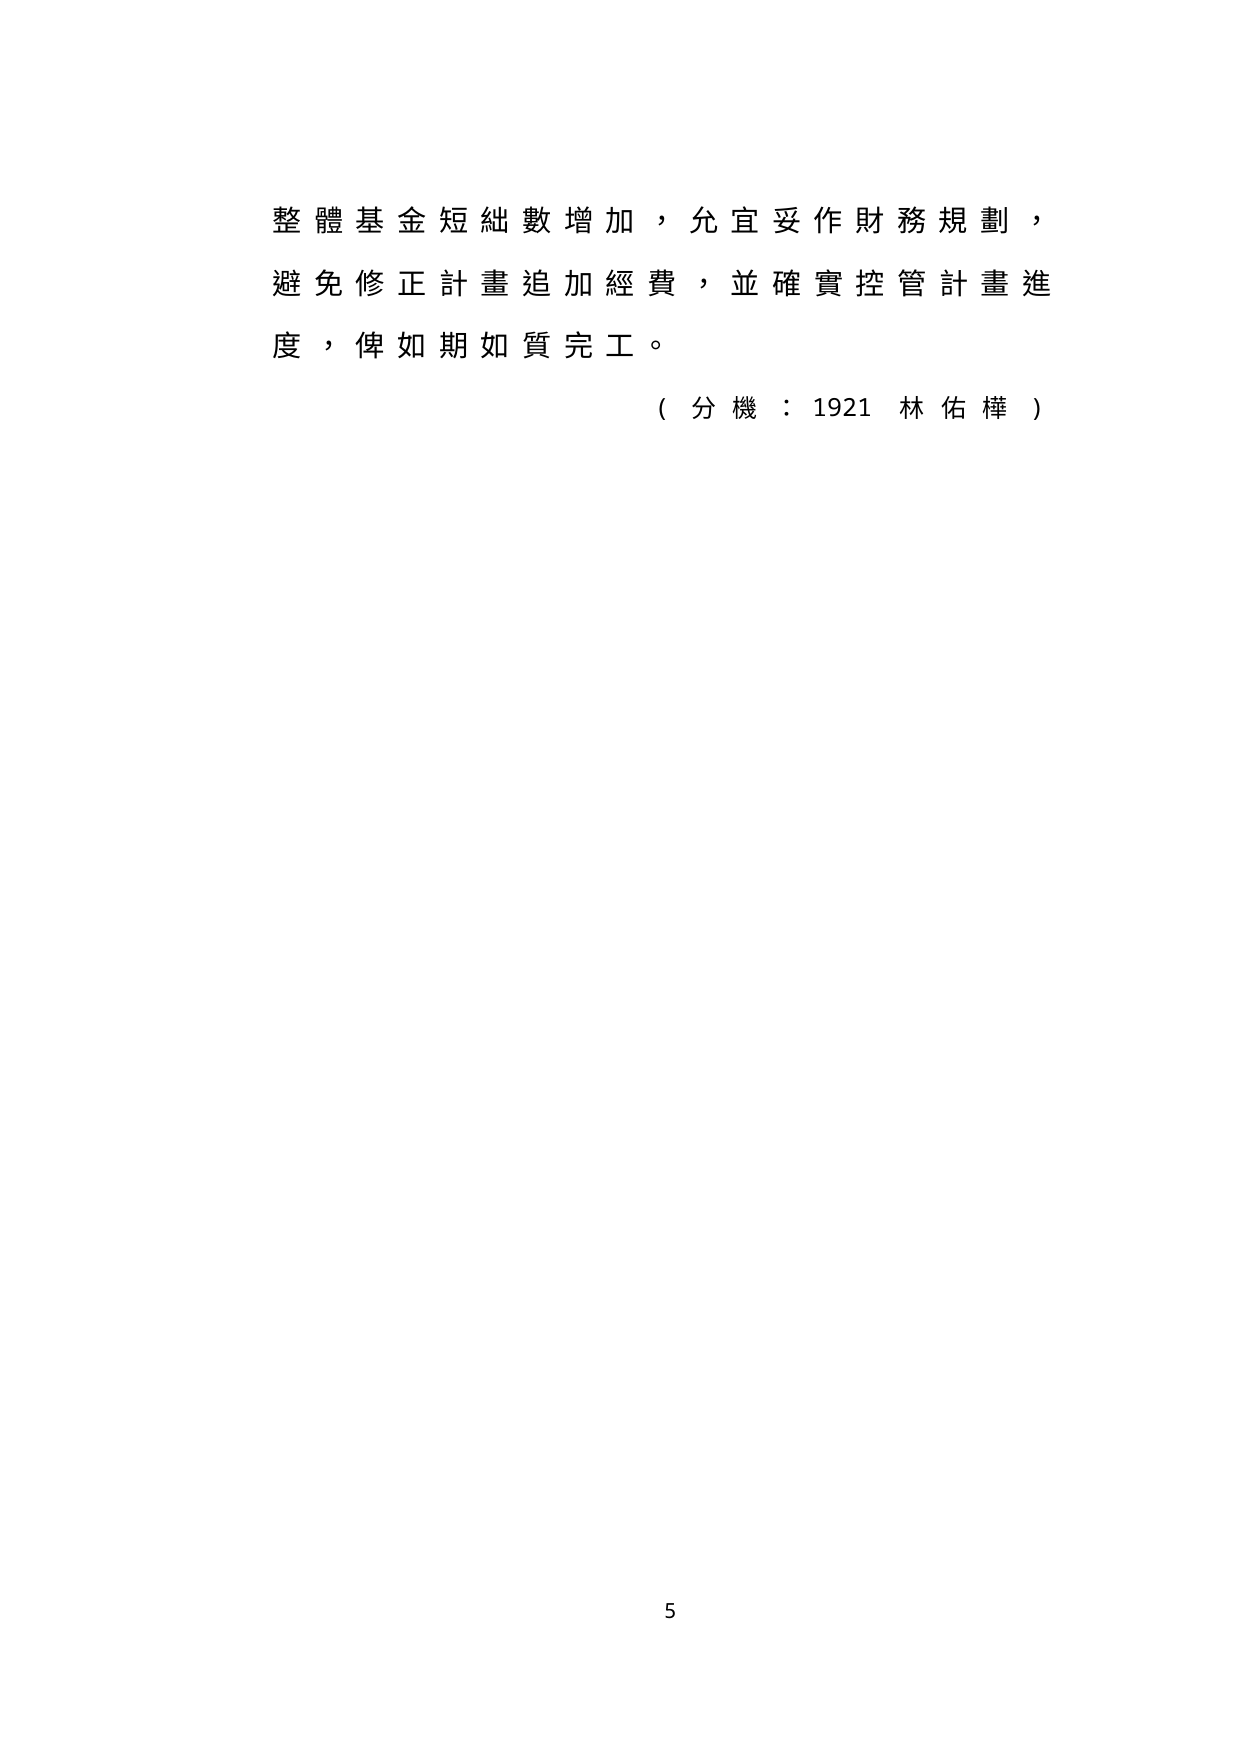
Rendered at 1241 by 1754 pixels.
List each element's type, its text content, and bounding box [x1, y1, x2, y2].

text 整體基金短絀數增加，允宜妥作財務規劃，避免修正計畫追加經費，並確實控管計畫進度，俾如期如質完工。 [242, 177, 1058, 365]
text (分機：1921 林佑樺) [183, 365, 1058, 427]
